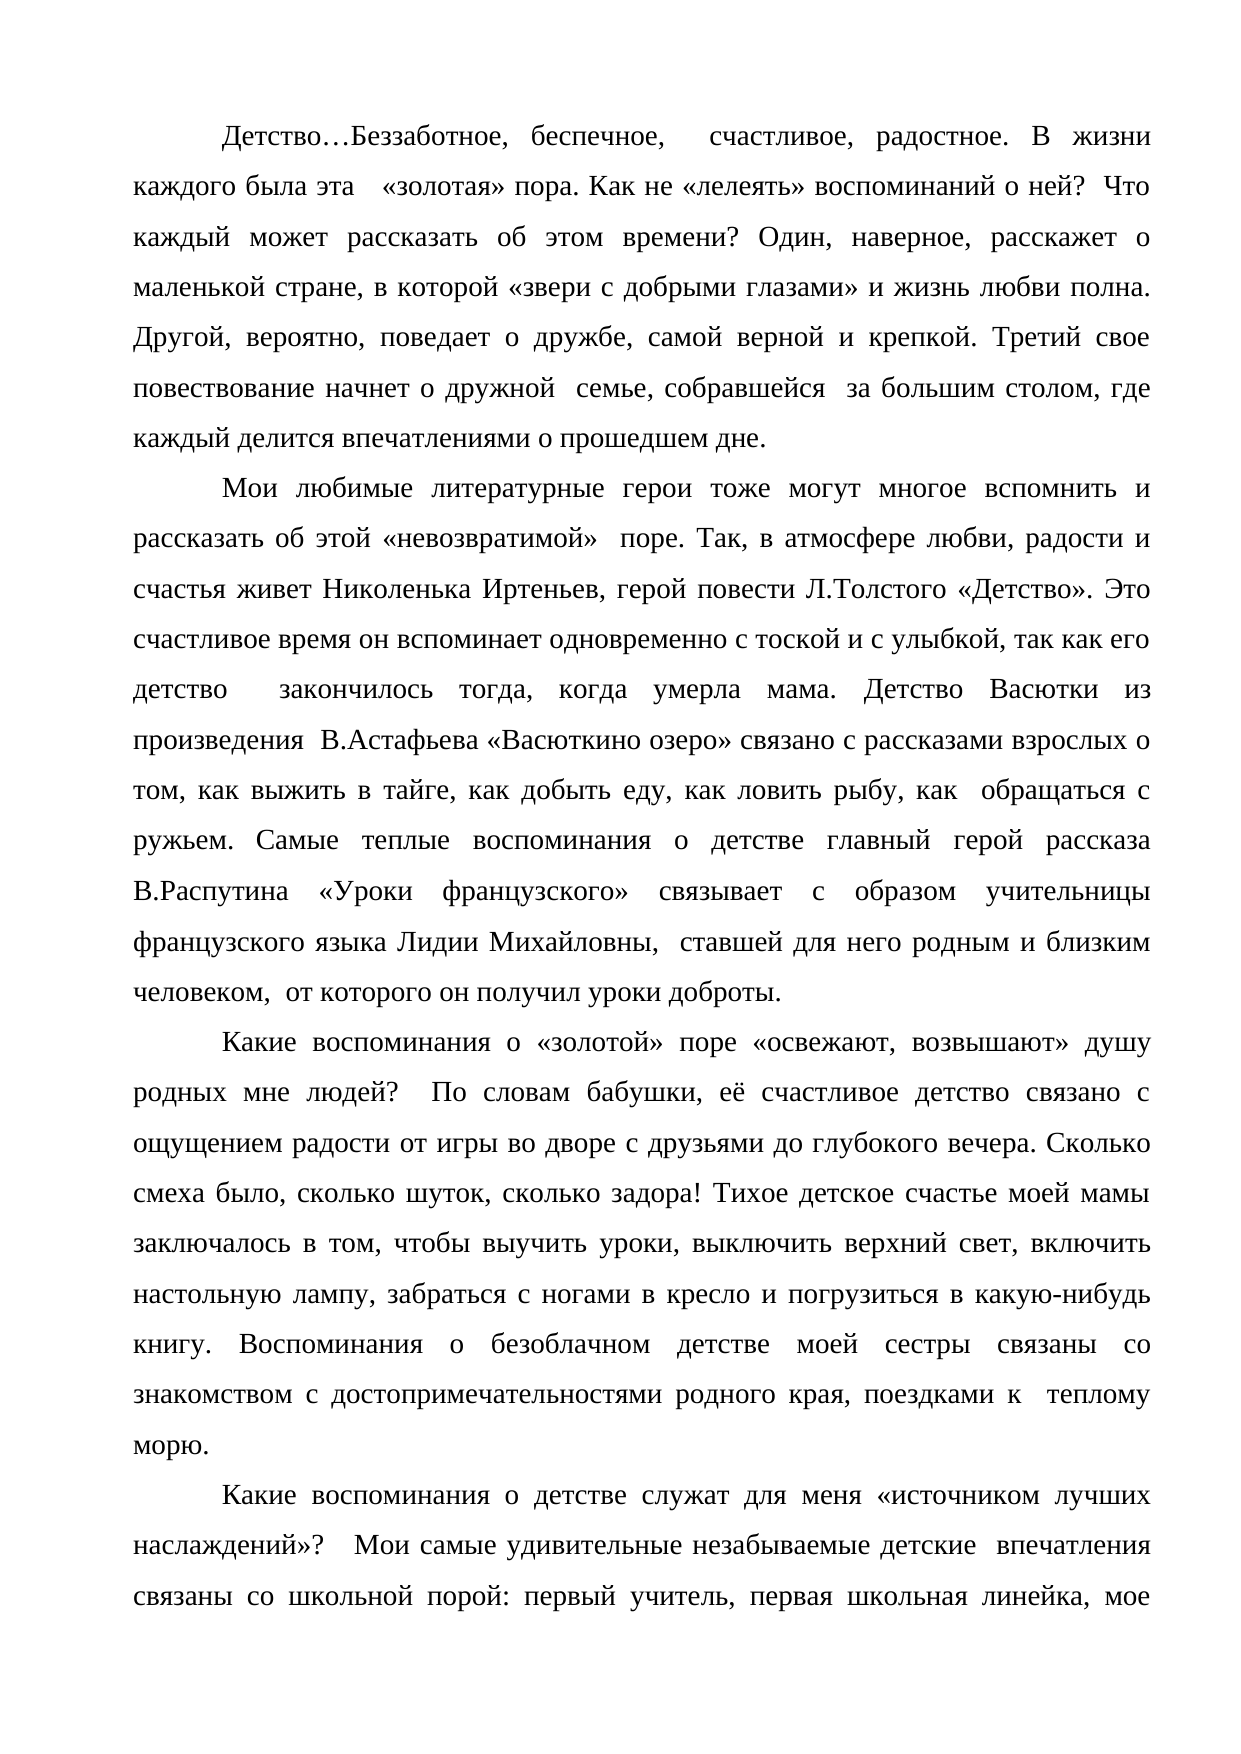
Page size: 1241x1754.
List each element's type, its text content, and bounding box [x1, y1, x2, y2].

text Какие воспоминания о детстве служат для меня «источником лучших наслаждений»? Мои самые удивительные незабываемые детские впечатления связаны со школьной порой: первый учитель, первая школьная линейка, мое [133, 1477, 1152, 1611]
text Мои любимые литературные герои тоже могут многое вспомнить и рассказать об этой «невозвратимой» поре. Так, в атмосфере любви, радости и счастья живет Николенька Иртеньев, герой повести Л.Толстого «Детство». Это счастливое время он вспоминает одновременно с тоской и с улыбкой, так как его детство закончилось тогда, когда умерла мама. Детство Васютки из произведения В.Астафьева «Васюткино озеро» связано с рассказами взрослых о том, как выжить в тайге, как добыть еду, как ловить рыбу, как обращаться с ружьем. Самые теплые воспоминания о детстве главный герой рассказа В.Распутина «Уроки французского» связывает с образом учительницы французского языка Лидии Михайловны, ставшей для него родным и близким человеком, от которого он получил уроки доброты. [133, 470, 1152, 1007]
text Детство…Беззаботное, беспечное, счастливое, радостное. В жизни каждого была эта «золотая» пора. Как не «лелеять» воспоминаний о ней? Что каждый может рассказать об этом времени? Один, наверное, расскажет о маленькой стране, в которой «звери с добрыми глазами» и жизнь любви полна. Другой, вероятно, поведает о дружбе, самой верной и крепкой. Третий свое повествование начнет о дружной семье, собравшейся за большим столом, где каждый делится впечатлениями о прошедшем дне. [133, 118, 1152, 453]
text Какие воспоминания о «золотой» поре «освежают, возвышают» душу родных мне людей? По словам бабушки, её счастливое детство связано с ощущением радости от игры во дворе с друзьями до глубокого вечера. Сколько смеха было, сколько шуток, сколько задора! Тихое детское счастье моей мамы заключалось в том, чтобы выучить уроки, выключить верхний свет, включить настольную лампу, забраться с ногами в кресло и погрузиться в какую-нибудь книгу. Воспоминания о безоблачном детстве моей сестры связаны со знакомством с достопримечательностями родного края, поездками к теплому морю. [133, 1024, 1152, 1460]
